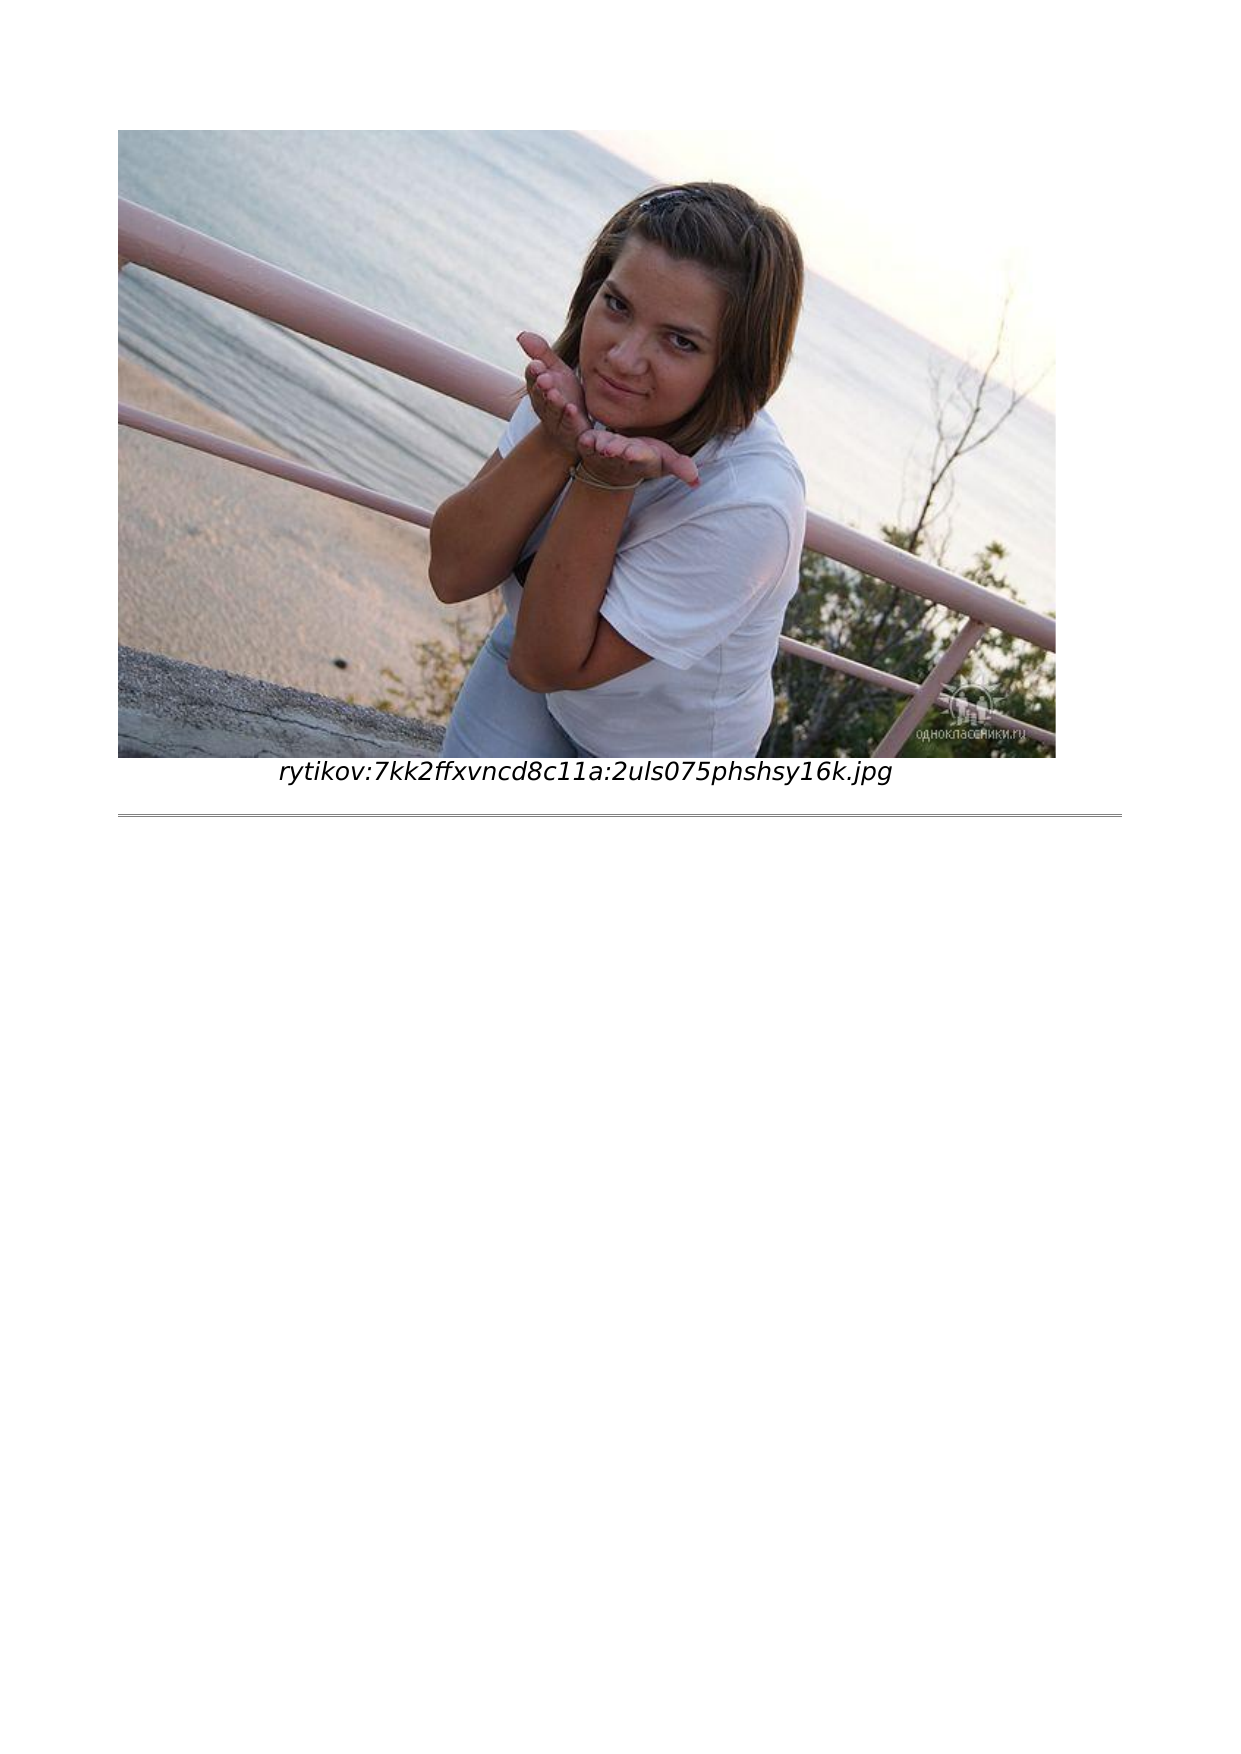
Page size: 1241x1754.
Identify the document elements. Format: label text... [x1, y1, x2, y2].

text rytikov:7kk2ffxvncd8c11a:2uls075phshsy16k.jpg [118, 758, 1056, 787]
picture [118, 130, 1056, 758]
